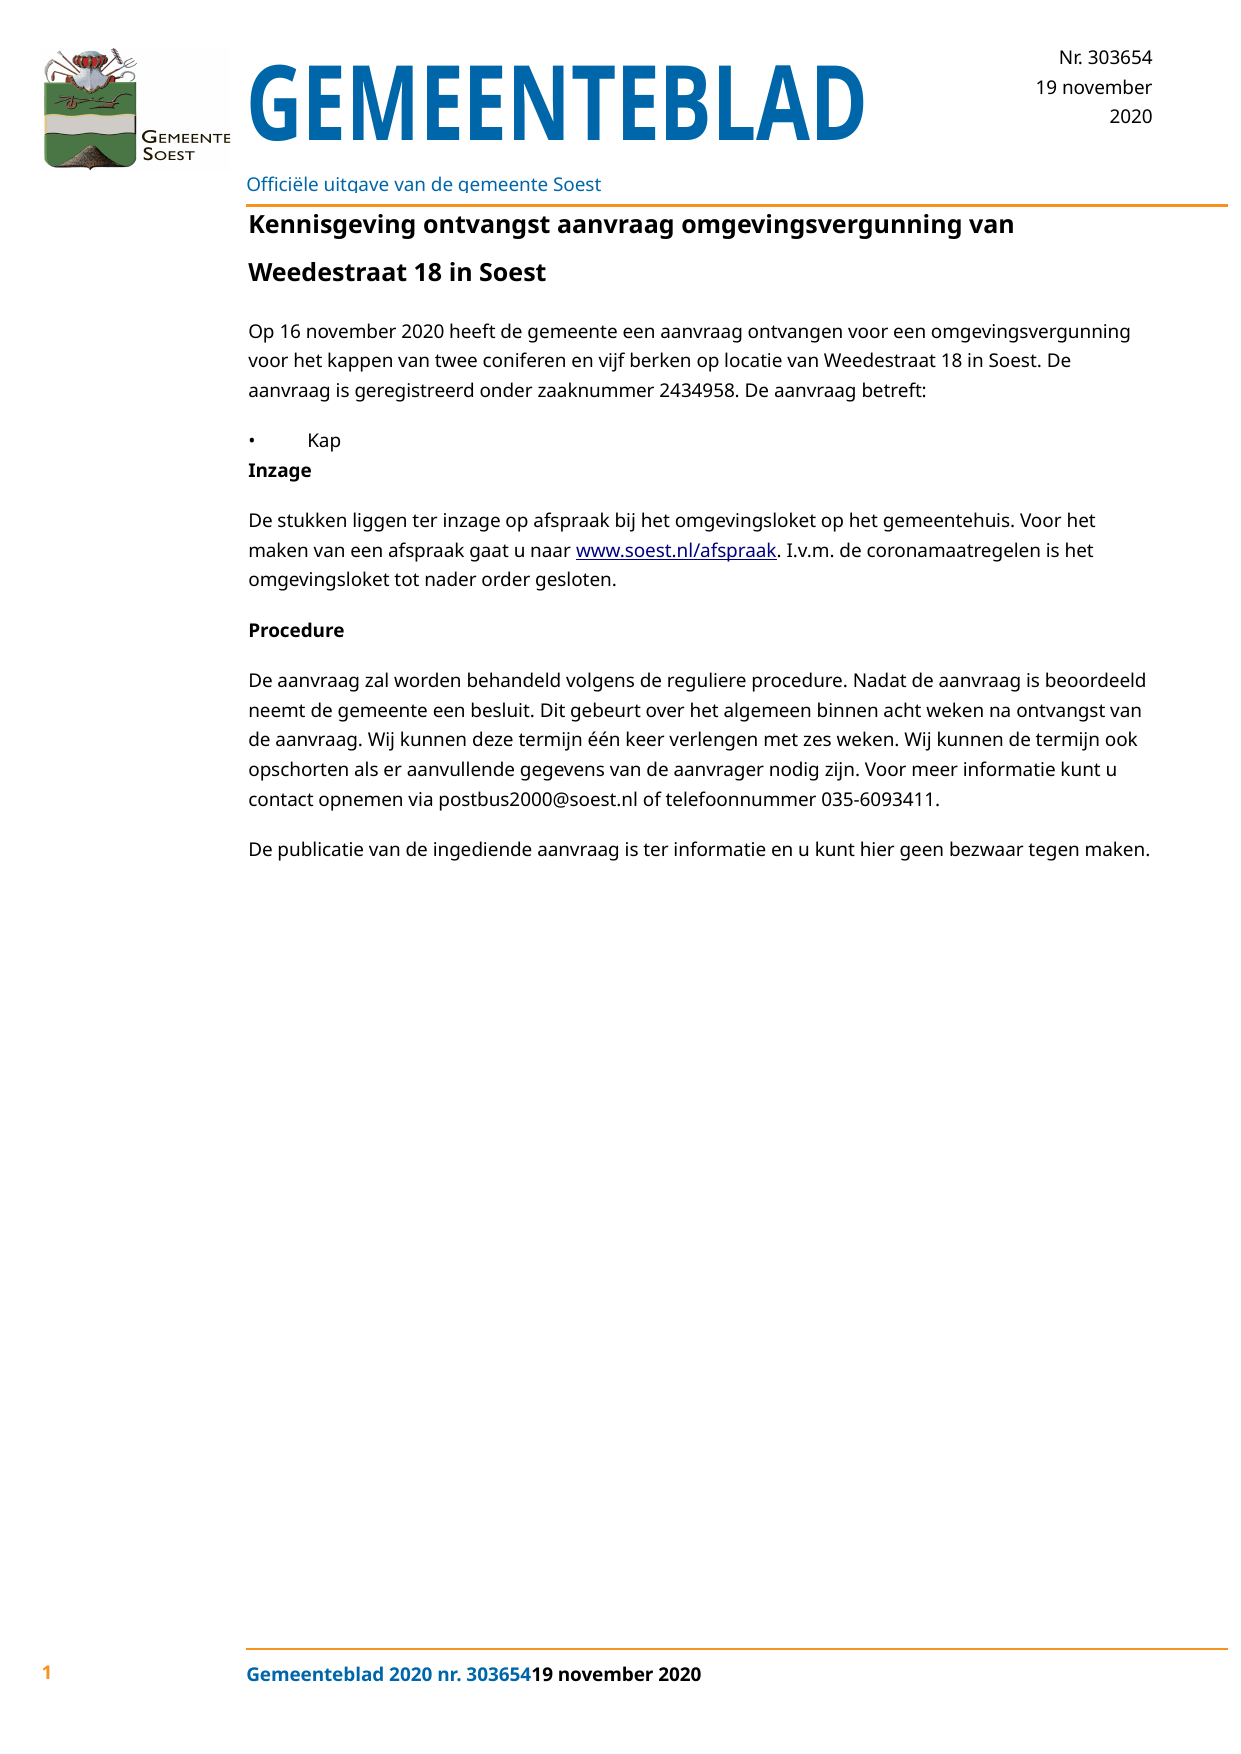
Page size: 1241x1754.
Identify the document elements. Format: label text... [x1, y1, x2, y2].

text Inzage [248, 457, 1152, 483]
text Kennisgeving ontvangst aanvraag omgevingsvergunning van Weedestraat 18 in Soest [248, 207, 1152, 288]
picture [41, 47, 231, 172]
text De stukken liggen ter inzage op afspraak bij het omgevingsloket op het gemeentehuis. Voor het maken van een afspraak gaat u naar www.soest.nl/afspraak. I.v.m. de coronamaatregelen is het omgevingsloket tot nader order gesloten. [248, 507, 1152, 592]
text De publicatie van de ingediende aanvraag is ter informatie en u kunt hier geen bezwaar tegen maken. [248, 836, 1152, 862]
list Kap [248, 427, 1152, 453]
text Procedure [248, 617, 1152, 643]
text Op 16 november 2020 heeft de gemeente een aanvraag ontvangen voor een omgevingsvergunning voor het kappen van twee coniferen en vijf berken op locatie van Weedestraat 18 in Soest. De aanvraag is geregistreerd onder zaaknummer 2434958. De aanvraag betreft: [248, 318, 1152, 403]
text De aanvraag zal worden behandeld volgens de reguliere procedure. Nadat de aanvraag is beoordeeld neemt de gemeente een besluit. Dit gebeurt over het algemeen binnen acht weken na ontvangst van de aanvraag. Wij kunnen deze termijn één keer verlengen met zes weken. Wij kunnen de termijn ook opschorten als er aanvullende gegevens van de aanvrager nodig zijn. Voor meer informatie kunt u contact opnemen via postbus2000@soest.nl of telefoonnummer 035-6093411. [248, 667, 1152, 812]
